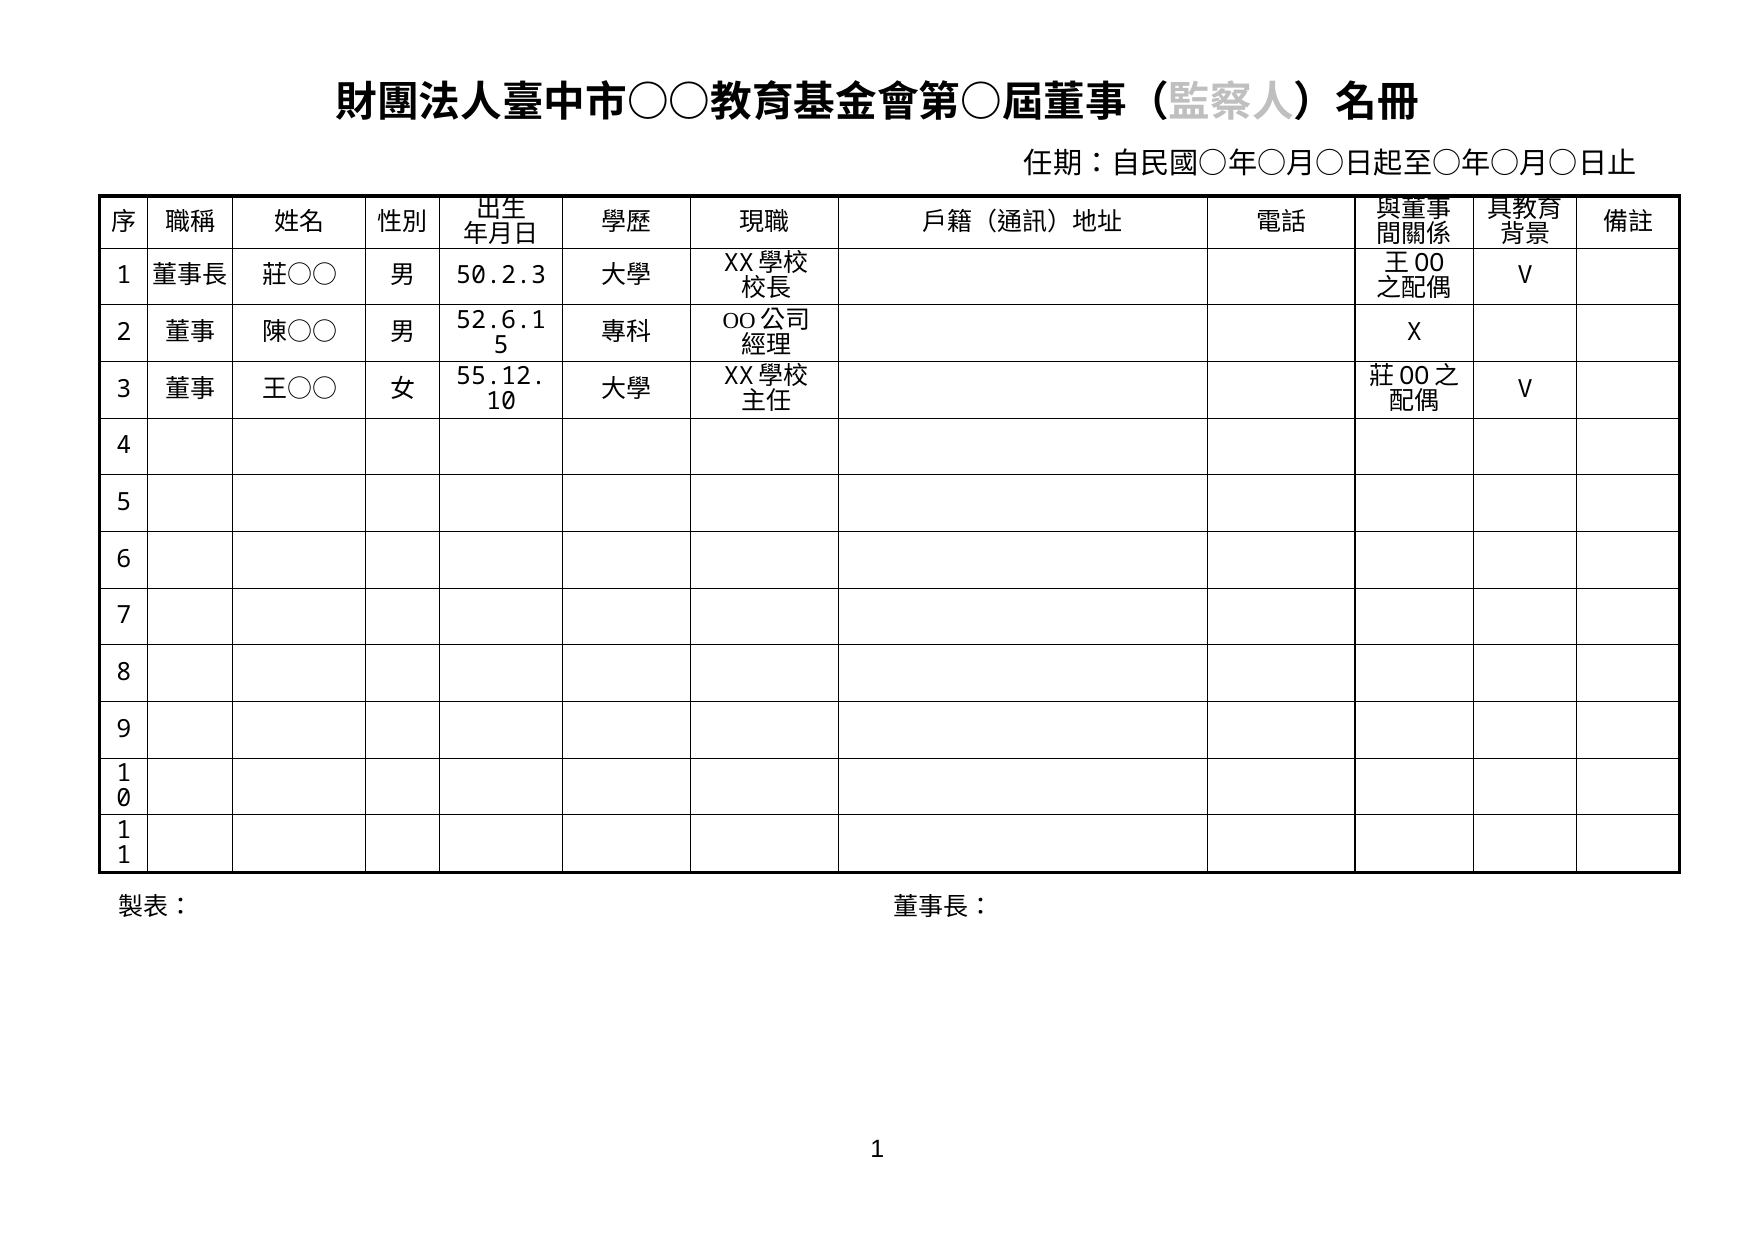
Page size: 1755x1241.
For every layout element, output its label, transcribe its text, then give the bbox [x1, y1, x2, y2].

table_header 現職 [691, 198, 838, 247]
table_cell [233, 532, 365, 587]
table_cell 大學 [563, 362, 690, 417]
table_cell [233, 759, 365, 814]
table_cell [563, 702, 690, 757]
table_cell [563, 815, 690, 871]
text 任期：自民國○年○月○日起至○年○月○日止 [118, 139, 1636, 182]
table_cell [366, 815, 439, 871]
table_cell [148, 815, 232, 871]
table_cell 莊○○ [233, 249, 365, 304]
table_cell 5 [101, 475, 147, 531]
table_cell 4 [101, 419, 147, 474]
table_cell [148, 759, 232, 814]
table_cell [366, 702, 439, 757]
table_cell [1577, 759, 1678, 814]
table_cell [148, 702, 232, 757]
table_cell 7 [101, 589, 147, 644]
table_cell [1474, 419, 1576, 474]
table_cell [366, 589, 439, 644]
table_cell XX學校 主任 [691, 362, 838, 417]
table_cell [1208, 759, 1354, 814]
table_cell [1356, 645, 1473, 701]
table_cell [1208, 532, 1354, 587]
table_cell 王OO 之配偶 [1356, 249, 1473, 304]
table_cell [1474, 702, 1576, 757]
table_cell [440, 815, 562, 871]
table_cell [366, 645, 439, 701]
table_cell [1356, 589, 1473, 644]
table_cell [366, 419, 439, 474]
table_cell [1474, 475, 1576, 531]
table_cell 55.12.10 [440, 362, 562, 417]
table_cell [1356, 702, 1473, 757]
table_cell [1208, 305, 1354, 361]
table_cell [563, 759, 690, 814]
table_cell [691, 589, 838, 644]
table_cell 11 [101, 815, 147, 871]
table_header 序 [101, 198, 147, 247]
table_cell [1474, 532, 1576, 587]
table_cell [1474, 589, 1576, 644]
table_cell [1208, 362, 1354, 417]
table_cell [148, 532, 232, 587]
table_cell 52.6.15 [440, 305, 562, 361]
table_cell [839, 249, 1207, 304]
table_header 電話 [1208, 198, 1354, 247]
table_cell [233, 702, 365, 757]
table_cell [440, 702, 562, 757]
table_cell [839, 305, 1207, 361]
table_cell [839, 702, 1207, 757]
table_cell [440, 589, 562, 644]
table_cell [839, 815, 1207, 871]
table_cell V [1474, 249, 1576, 304]
table_cell [691, 419, 838, 474]
table_cell [440, 475, 562, 531]
table_cell [233, 645, 365, 701]
table_cell 10 [101, 759, 147, 814]
table_cell X [1356, 305, 1473, 361]
table_cell XX學校 校長 [691, 249, 838, 304]
table_cell [839, 759, 1207, 814]
table_cell 董事長 [148, 249, 232, 304]
text 財團法人臺中市○○教育基金會第○屆董事（監察人）名冊 [118, 75, 1636, 127]
table_cell 陳○○ [233, 305, 365, 361]
table_cell [1208, 419, 1354, 474]
table_cell [1577, 589, 1678, 644]
text 製表： 董事長： [118, 886, 1636, 923]
table_cell [1356, 419, 1473, 474]
table_cell 專科 [563, 305, 690, 361]
table_cell [839, 645, 1207, 701]
table_cell 8 [101, 645, 147, 701]
table_cell [1474, 759, 1576, 814]
table_cell [563, 589, 690, 644]
table_header 出生 年月日 [440, 198, 562, 247]
table_cell [1474, 815, 1576, 871]
table_cell OO公司 經理 [691, 305, 838, 361]
table_cell [691, 475, 838, 531]
table_cell 男 [366, 305, 439, 361]
table_cell [1356, 532, 1473, 587]
table_cell [691, 815, 838, 871]
table_cell [1474, 645, 1576, 701]
table_cell [839, 362, 1207, 417]
table_cell [839, 419, 1207, 474]
table_cell [233, 589, 365, 644]
table_cell V [1474, 362, 1576, 417]
table_cell [440, 759, 562, 814]
table_header 戶籍（通訊）地址 [839, 198, 1207, 247]
table_cell [691, 702, 838, 757]
table_cell [691, 645, 838, 701]
table_cell 1 [101, 249, 147, 304]
table_cell [233, 419, 365, 474]
table_cell [1208, 475, 1354, 531]
table_cell [440, 645, 562, 701]
table_cell [839, 532, 1207, 587]
table_header 學歷 [563, 198, 690, 247]
table_cell 9 [101, 702, 147, 757]
table_cell [1577, 475, 1678, 531]
table_cell 莊OO之配偶 [1356, 362, 1473, 417]
table_cell 女 [366, 362, 439, 417]
table_cell [839, 475, 1207, 531]
table_cell [366, 759, 439, 814]
table_cell [1577, 249, 1678, 304]
table_cell [1577, 645, 1678, 701]
table_header 備註 [1577, 198, 1678, 247]
table_cell [366, 532, 439, 587]
table_header 與董事 間關係 [1356, 198, 1473, 247]
table_cell [148, 645, 232, 701]
table_cell 男 [366, 249, 439, 304]
table_cell [1577, 362, 1678, 417]
table_cell [691, 759, 838, 814]
table_cell [1208, 815, 1354, 871]
table_cell 董事 [148, 305, 232, 361]
table_cell [1577, 815, 1678, 871]
table_header 具教育 背景 [1474, 198, 1576, 247]
table_cell [1356, 475, 1473, 531]
table_cell [148, 475, 232, 531]
table_cell [563, 532, 690, 587]
table_cell 董事 [148, 362, 232, 417]
table_cell [1577, 419, 1678, 474]
table_cell [1208, 645, 1354, 701]
table_cell [233, 475, 365, 531]
table_cell [1208, 589, 1354, 644]
table_cell [1208, 249, 1354, 304]
table_cell [563, 475, 690, 531]
table_cell [1577, 702, 1678, 757]
table_cell [839, 589, 1207, 644]
table_header 性別 [366, 198, 439, 247]
table_cell [1356, 815, 1473, 871]
table_cell [366, 475, 439, 531]
table_cell 大學 [563, 249, 690, 304]
table_cell [691, 532, 838, 587]
table_cell [1577, 305, 1678, 361]
table_cell 王○○ [233, 362, 365, 417]
table_cell [148, 589, 232, 644]
table_cell [1356, 759, 1473, 814]
table_cell [440, 419, 562, 474]
table_cell 6 [101, 532, 147, 587]
table_cell [1577, 532, 1678, 587]
table_cell 50.2.3 [440, 249, 562, 304]
table_cell [1208, 702, 1354, 757]
table_cell [563, 645, 690, 701]
table_header 職稱 [148, 198, 232, 247]
table_cell [563, 419, 690, 474]
table_cell [148, 419, 232, 474]
table_cell [1474, 305, 1576, 361]
table_cell 3 [101, 362, 147, 417]
table_cell [440, 532, 562, 587]
table_header 姓名 [233, 198, 365, 247]
table_cell [233, 815, 365, 871]
table_cell 2 [101, 305, 147, 361]
